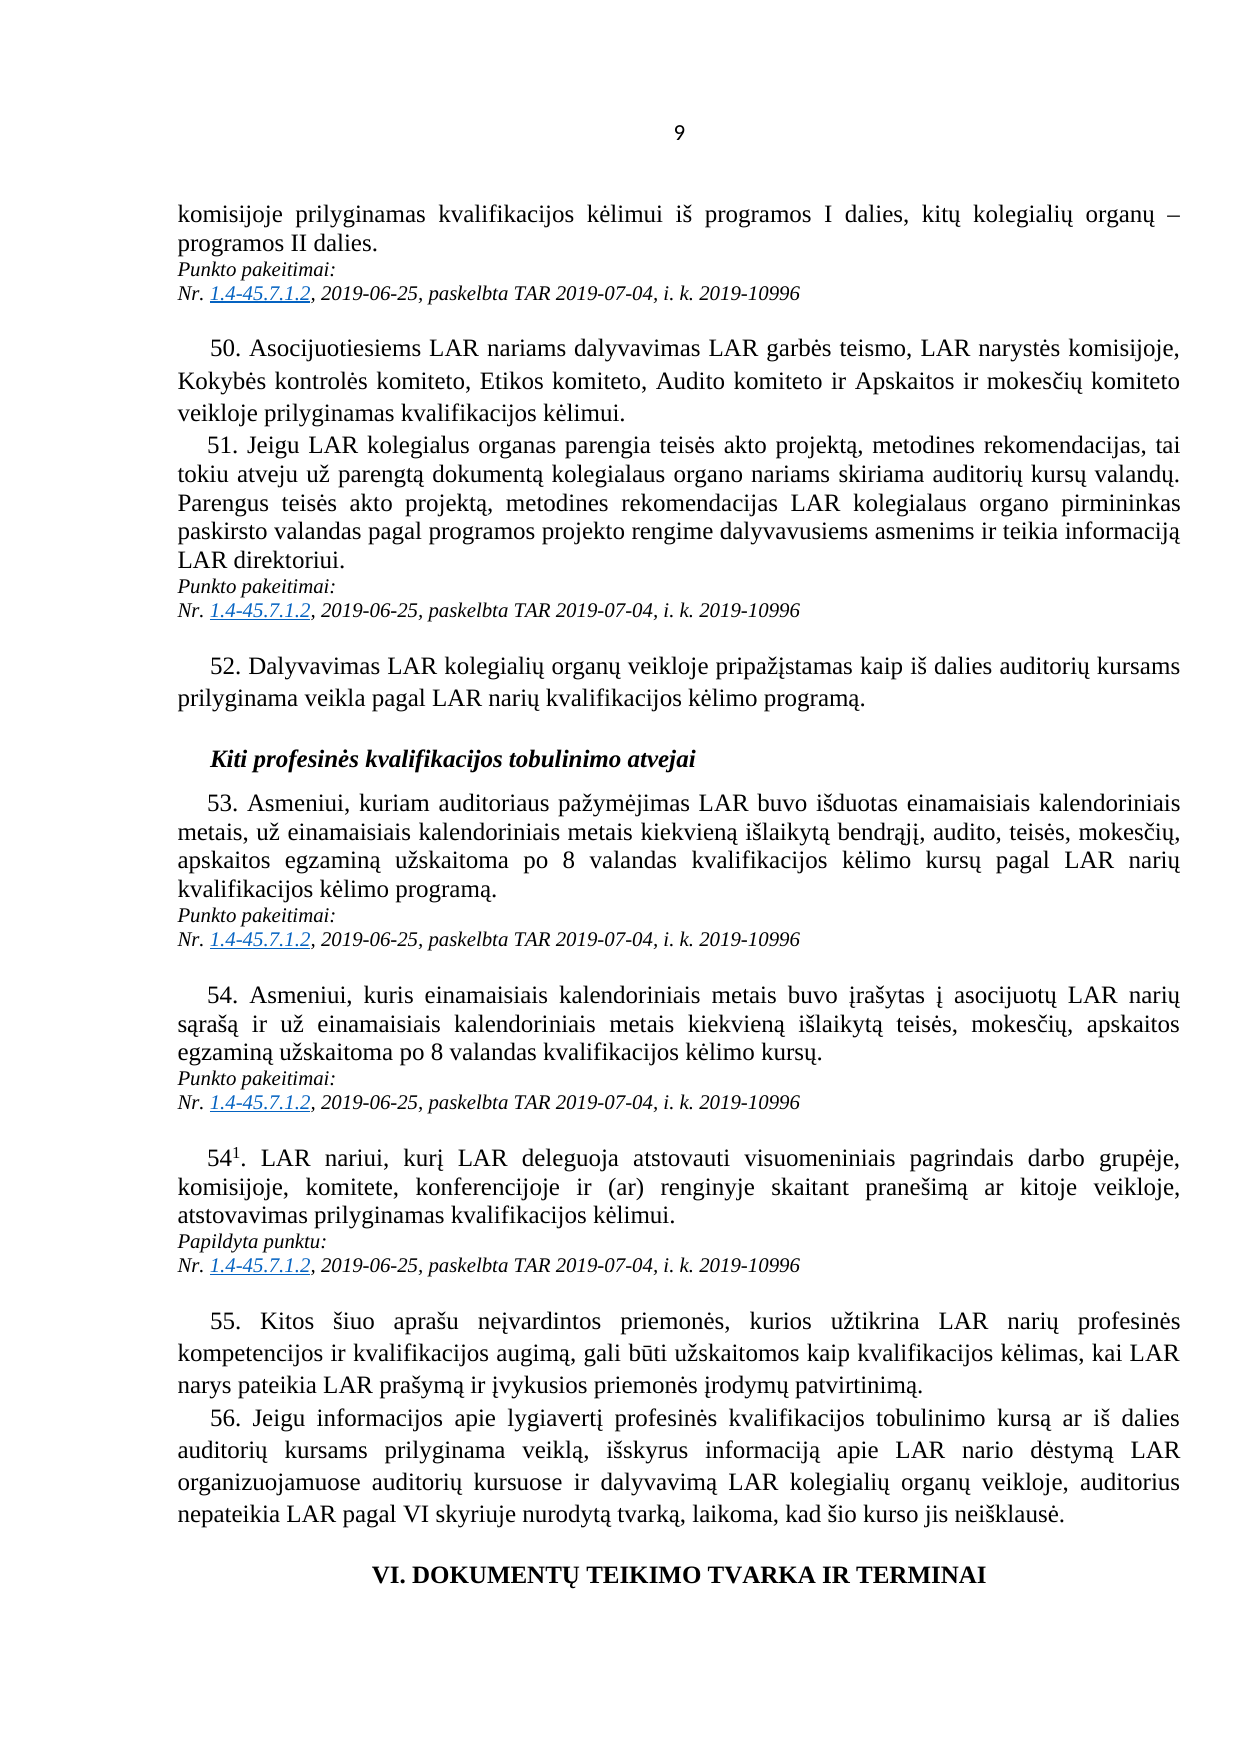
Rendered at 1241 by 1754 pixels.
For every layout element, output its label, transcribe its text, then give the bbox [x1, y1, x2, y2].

text komisijoje prilyginamas kvalifikacijos kėlimui iš programos I dalies, kitų kolegialių organų – programos II dalies. [177, 199, 1181, 257]
text 541. LAR nariui, kurį LAR deleguoja atstovauti visuomeniniais pagrindais darbo grupėje, komisijoje, komitete, konferencijoje ir (ar) renginyje skaitant pranešimą ar kitoje veikloje, atstovavimas prilyginamas kvalifikacijos kėlimui. [177, 1143, 1181, 1229]
text Punkto pakeitimai: [177, 903, 1181, 927]
text 54. Asmeniui, kuris einamaisiais kalendoriniais metais buvo įrašytas į asocijuotų LAR narių sąrašą ir už einamaisiais kalendoriniais metais kiekvieną išlaikytą teisės, mokesčių, apskaitos egzaminą užskaitoma po 8 valandas kvalifikacijos kėlimo kursų. [177, 980, 1181, 1066]
text Nr. 1.4-45.7.1.2, 2019-06-25, paskelbta TAR 2019-07-04, i. k. 2019-10996 [177, 1090, 1181, 1114]
text Nr. 1.4-45.7.1.2, 2019-06-25, paskelbta TAR 2019-07-04, i. k. 2019-10996 [177, 927, 1181, 951]
text Nr. 1.4-45.7.1.2, 2019-06-25, paskelbta TAR 2019-07-04, i. k. 2019-10996 [177, 1253, 1181, 1277]
text Kiti profesinės kvalifikacijos tobulinimo atvejai [177, 744, 1181, 773]
text Nr. 1.4-45.7.1.2, 2019-06-25, paskelbta TAR 2019-07-04, i. k. 2019-10996 [177, 281, 1181, 305]
text 53. Asmeniui, kuriam auditoriaus pažymėjimas LAR buvo išduotas einamaisiais kalendoriniais metais, už einamaisiais kalendoriniais metais kiekvieną išlaikytą bendrąjį, audito, teisės, mokesčių, apskaitos egzaminą užskaitoma po 8 valandas kvalifikacijos kėlimo kursų pagal LAR narių kvalifikacijos kėlimo programą. [177, 788, 1181, 903]
text 56. Jeigu informacijos apie lygiavertį profesinės kvalifikacijos tobulinimo kursą ar iš dalies auditorių kursams prilyginama veiklą, išskyrus informaciją apie LAR nario dėstymą LAR organizuojamuose auditorių kursuose ir dalyvavimą LAR kolegialių organų veikloje, auditorius nepateikia LAR pagal VI skyriuje nurodytą tvarką, laikoma, kad šio kurso jis neišklausė. [177, 1403, 1181, 1528]
text Punkto pakeitimai: [177, 257, 1181, 281]
text Punkto pakeitimai: [177, 1066, 1181, 1090]
text Papildyta punktu: [177, 1229, 1181, 1253]
text 51. Jeigu LAR kolegialus organas parengia teisės akto projektą, metodines rekomendacijas, tai tokiu atveju už parengtą dokumentą kolegialaus organo nariams skiriama auditorių kursų valandų. Parengus teisės akto projektą, metodines rekomendacijas LAR kolegialaus organo pirmininkas paskirsto valandas pagal programos projekto rengime dalyvavusiems asmenims ir teikia informaciją LAR direktoriui. [177, 430, 1181, 574]
text VI. DOKUMENTŲ TEIKIMO TVARKA IR TERMINAI [177, 1560, 1181, 1589]
text 52. Dalyvavimas LAR kolegialių organų veikloje pripažįstamas kaip iš dalies auditorių kursams prilyginama veikla pagal LAR narių kvalifikacijos kėlimo programą. [177, 651, 1181, 712]
text Punkto pakeitimai: [177, 574, 1181, 598]
text Nr. 1.4-45.7.1.2, 2019-06-25, paskelbta TAR 2019-07-04, i. k. 2019-10996 [177, 598, 1181, 622]
text 50. Asocijuotiesiems LAR nariams dalyvavimas LAR garbės teismo, LAR narystės komisijoje, Kokybės kontrolės komiteto, Etikos komiteto, Audito komiteto ir Apskaitos ir mokesčių komiteto veikloje prilyginamas kvalifikacijos kėlimui. [177, 333, 1181, 427]
text 55. Kitos šiuo aprašu neįvardintos priemonės, kurios užtikrina LAR narių profesinės kompetencijos ir kvalifikacijos augimą, gali būti užskaitomos kaip kvalifikacijos kėlimas, kai LAR narys pateikia LAR prašymą ir įvykusios priemonės įrodymų patvirtinimą. [177, 1306, 1181, 1399]
